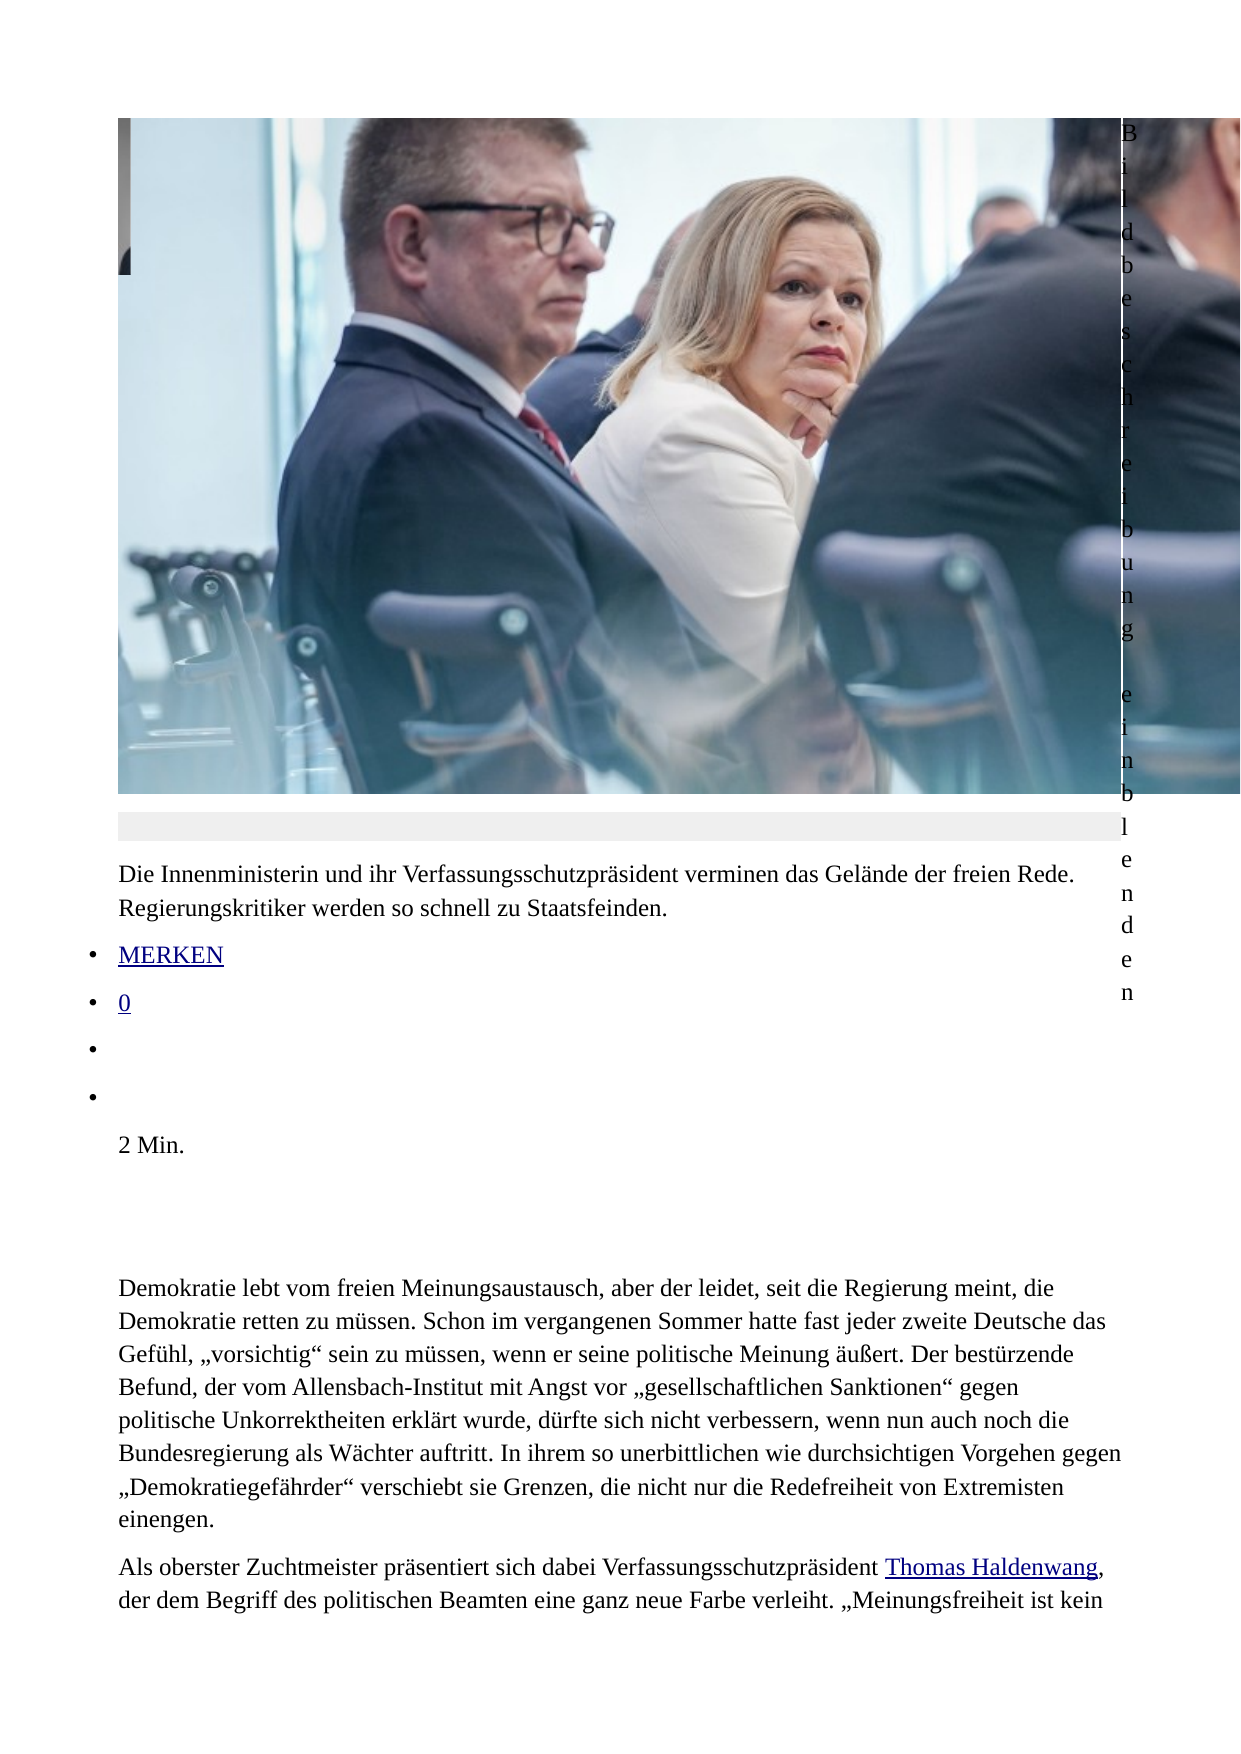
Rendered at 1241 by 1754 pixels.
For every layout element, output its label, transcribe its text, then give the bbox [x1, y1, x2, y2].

text Demokratie lebt vom freien Meinungsaustausch, aber der leidet, seit die Regierung meint, die Demokratie retten zu müssen. Schon im vergangenen Sommer hatte fast jeder zweite Deutsche das Gefühl, „vorsichtig“ sein zu müssen, wenn er seine politische Meinung äußert. Der bestürzende Befund, der vom Allensbach-Institut mit Angst vor „gesellschaftlichen Sanktionen“ gegen politische Unkorrektheiten erklärt wurde, dürfte sich nicht verbessern, wenn nun auch noch die Bundesregierung als Wächter auftritt. In ihrem so unerbittlichen wie durchsichtigen Vorgehen gegen „Demokratiegefährder“ verschiebt sie Grenzen, die nicht nur die Redefreiheit von Extremisten einengen. [118, 1273, 1122, 1533]
list 0 [118, 988, 1122, 1017]
text Die Innenministerin und ihr Verfassungsschutzpräsident verminen das Gelände der freien Rede. Regierungskritiker werden so schnell zu Staatsfeinden. [118, 859, 1121, 921]
picture [1125, 263, 1130, 272]
picture [1123, 118, 1241, 794]
picture [1126, 126, 1133, 132]
picture [118, 118, 1121, 794]
text Als oberster Zuchtmeister präsentiert sich dabei Verfassungsschutzpräsident Thomas Haldenwang, der dem Begriff des politischen Beamten eine ganz neue Farbe verleiht. „Meinungsfreiheit ist kein [118, 1552, 1122, 1614]
text 2 Min. [118, 1131, 1122, 1159]
picture [1126, 133, 1134, 140]
picture [1125, 527, 1130, 536]
list MERKEN [118, 940, 1121, 969]
